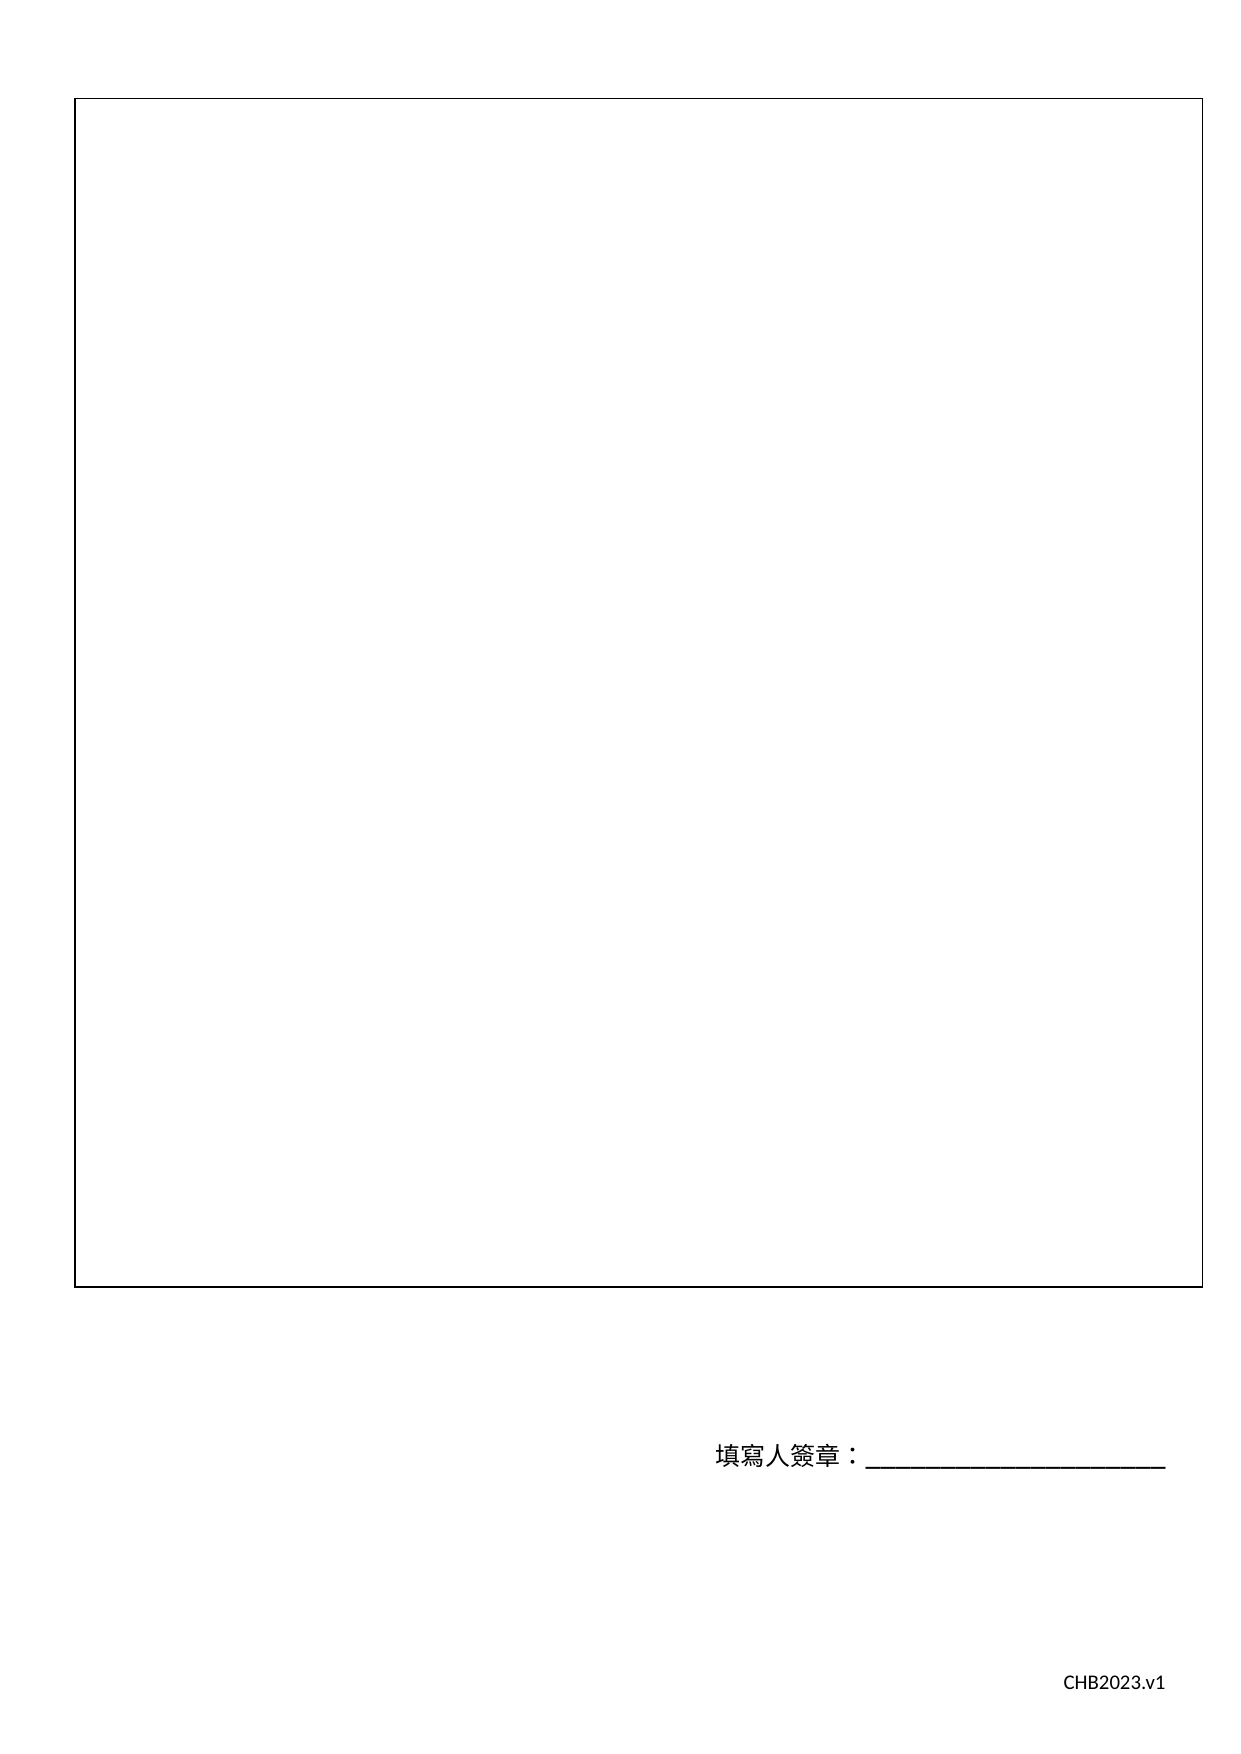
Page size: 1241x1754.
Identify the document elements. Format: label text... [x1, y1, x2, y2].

table_cell [76, 99, 1202, 1286]
text 填寫人簽章：____________________ [75, 1412, 1165, 1475]
